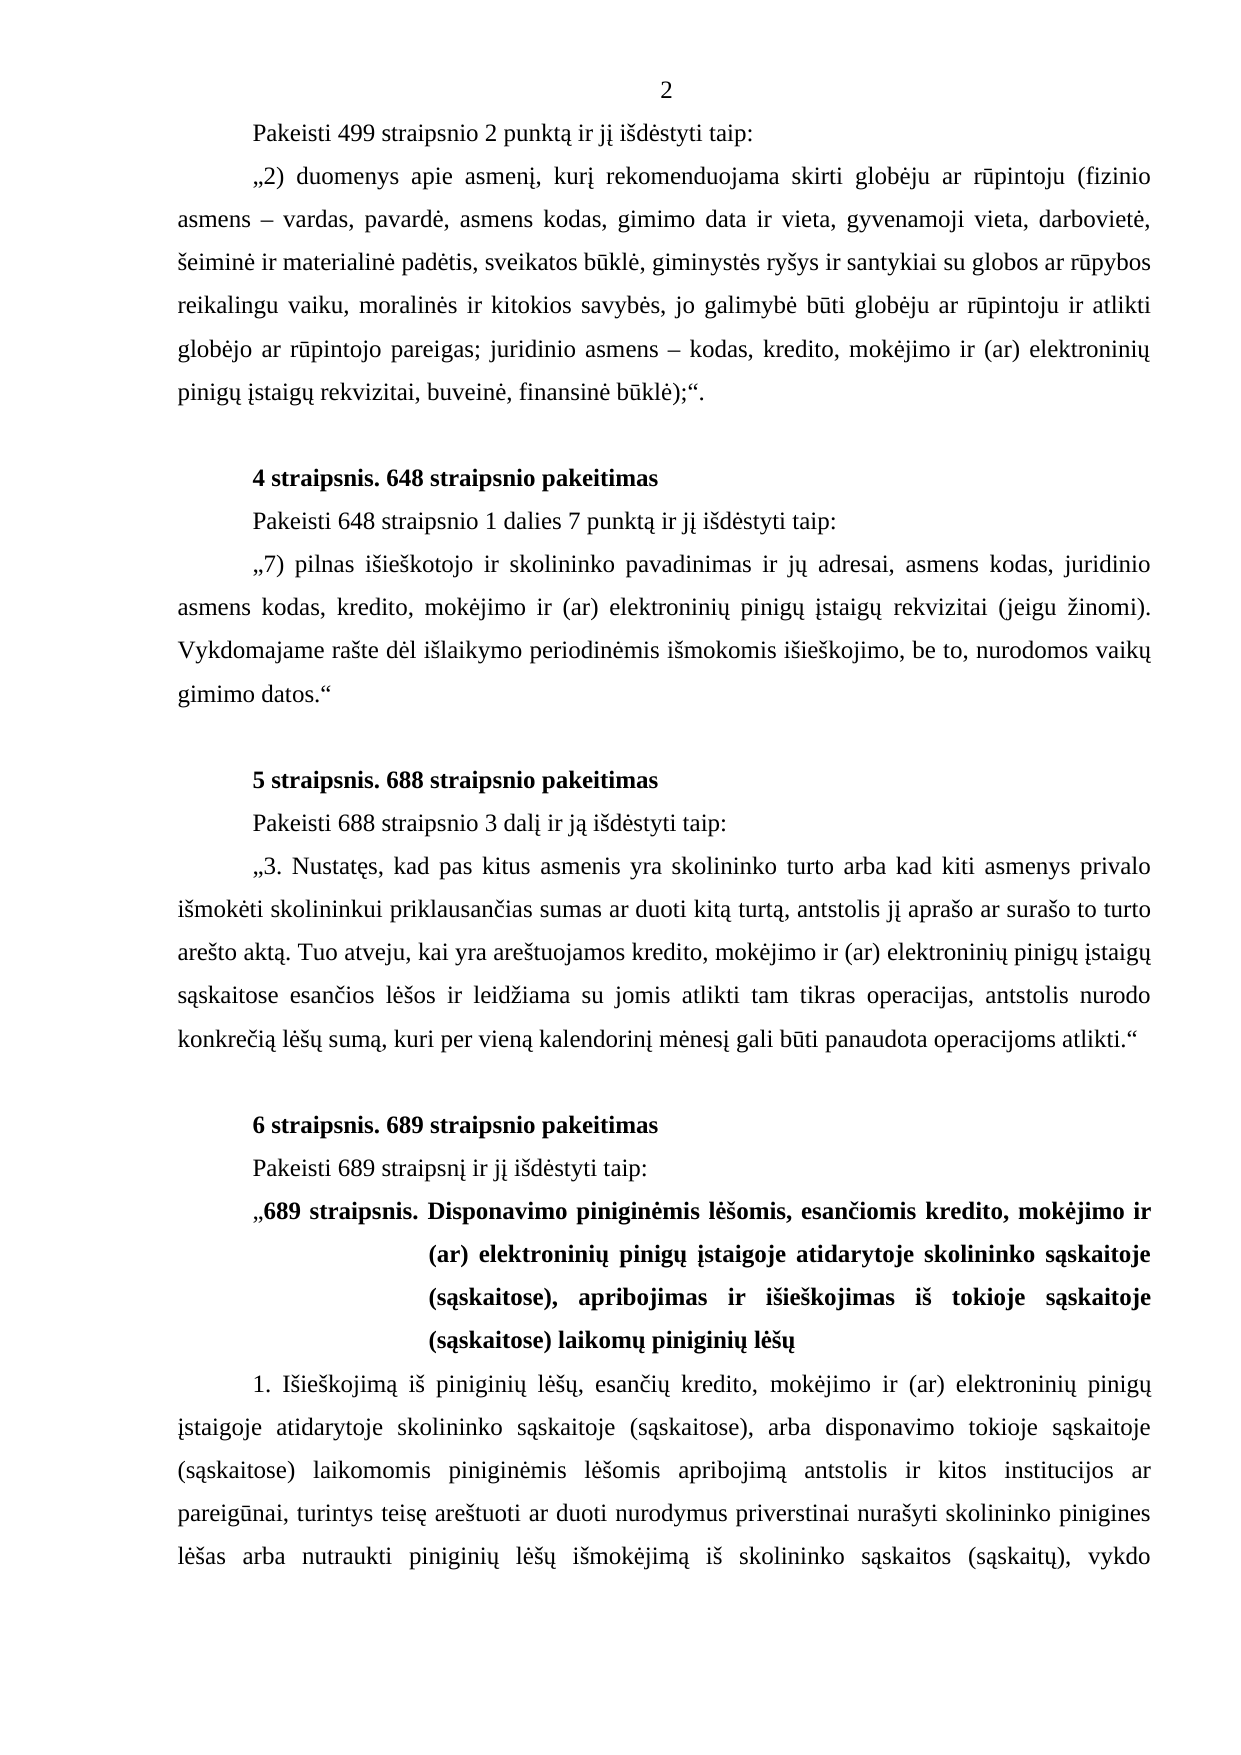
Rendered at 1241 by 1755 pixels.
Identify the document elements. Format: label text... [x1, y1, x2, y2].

text „3. Nustatęs, kad pas kitus asmenis yra skolininko turto arba kad kiti asmenys privalo išmokėti skolininkui priklausančias sumas ar duoti kitą turtą, antstolis jį aprašo ar surašo to turto arešto aktą. Tuo atveju, kai yra areštuojamos kredito, mokėjimo ir (ar) elektroninių pinigų įstaigų sąskaitose esančios lėšos ir leidžiama su jomis atlikti tam tikras operacijas, antstolis nurodo konkrečią lėšų sumą, kuri per vieną kalendorinį mėnesį gali būti panaudota operacijoms atlikti.“ [177, 851, 1152, 1052]
text „689 straipsnis. Disponavimo piniginėmis lėšomis, esančiomis kredito, mokėjimo ir (ar) elektroninių pinigų įstaigoje atidarytoje skolininko sąskaitoje (sąskaitose), apribojimas ir išieškojimas iš tokioje sąskaitoje (sąskaitose) laikomų piniginių lėšų [252, 1196, 1152, 1354]
text Pakeisti 689 straipsnį ir jį išdėstyti taip: [177, 1153, 1152, 1182]
text 5 straipsnis. 688 straipsnio pakeitimas [177, 765, 1152, 794]
text Pakeisti 499 straipsnio 2 punktą ir jį išdėstyti taip: [177, 118, 1152, 147]
text 6 straipsnis. 689 straipsnio pakeitimas [177, 1110, 1152, 1139]
text Pakeisti 648 straipsnio 1 dalies 7 punktą ir jį išdėstyti taip: [177, 506, 1152, 535]
text „7) pilnas išieškotojo ir skolininko pavadinimas ir jų adresai, asmens kodas, juridinio asmens kodas, kredito, mokėjimo ir (ar) elektroninių pinigų įstaigų rekvizitai (jeigu žinomi). Vykdomajame rašte dėl išlaikymo periodinėmis išmokomis išieškojimo, be to, nurodomos vaikų gimimo datos.“ [177, 549, 1152, 707]
text 4 straipsnis. 648 straipsnio pakeitimas [177, 463, 1152, 492]
text 1. Išieškojimą iš piniginių lėšų, esančių kredito, mokėjimo ir (ar) elektroninių pinigų įstaigoje atidarytoje skolininko sąskaitoje (sąskaitose), arba disponavimo tokioje sąskaitoje (sąskaitose) laikomomis piniginėmis lėšomis apribojimą antstolis ir kitos institucijos ar pareigūnai, turintys teisę areštuoti ar duoti nurodymus priverstinai nurašyti skolininko pinigines lėšas arba nutraukti piniginių lėšų išmokėjimą iš skolininko sąskaitos (sąskaitų), vykdo [177, 1369, 1152, 1570]
text Pakeisti 688 straipsnio 3 dalį ir ją išdėstyti taip: [177, 808, 1152, 837]
text „2) duomenys apie asmenį, kurį rekomenduojama skirti globėju ar rūpintoju (fizinio asmens – vardas, pavardė, asmens kodas, gimimo data ir vieta, gyvenamoji vieta, darbovietė, šeiminė ir materialinė padėtis, sveikatos būklė, giminystės ryšys ir santykiai su globos ar rūpybos reikalingu vaiku, moralinės ir kitokios savybės, jo galimybė būti globėju ar rūpintoju ir atlikti globėjo ar rūpintojo pareigas; juridinio asmens – kodas, kredito, mokėjimo ir (ar) elektroninių pinigų įstaigų rekvizitai, buveinė, finansinė būklė);“. [177, 161, 1152, 406]
